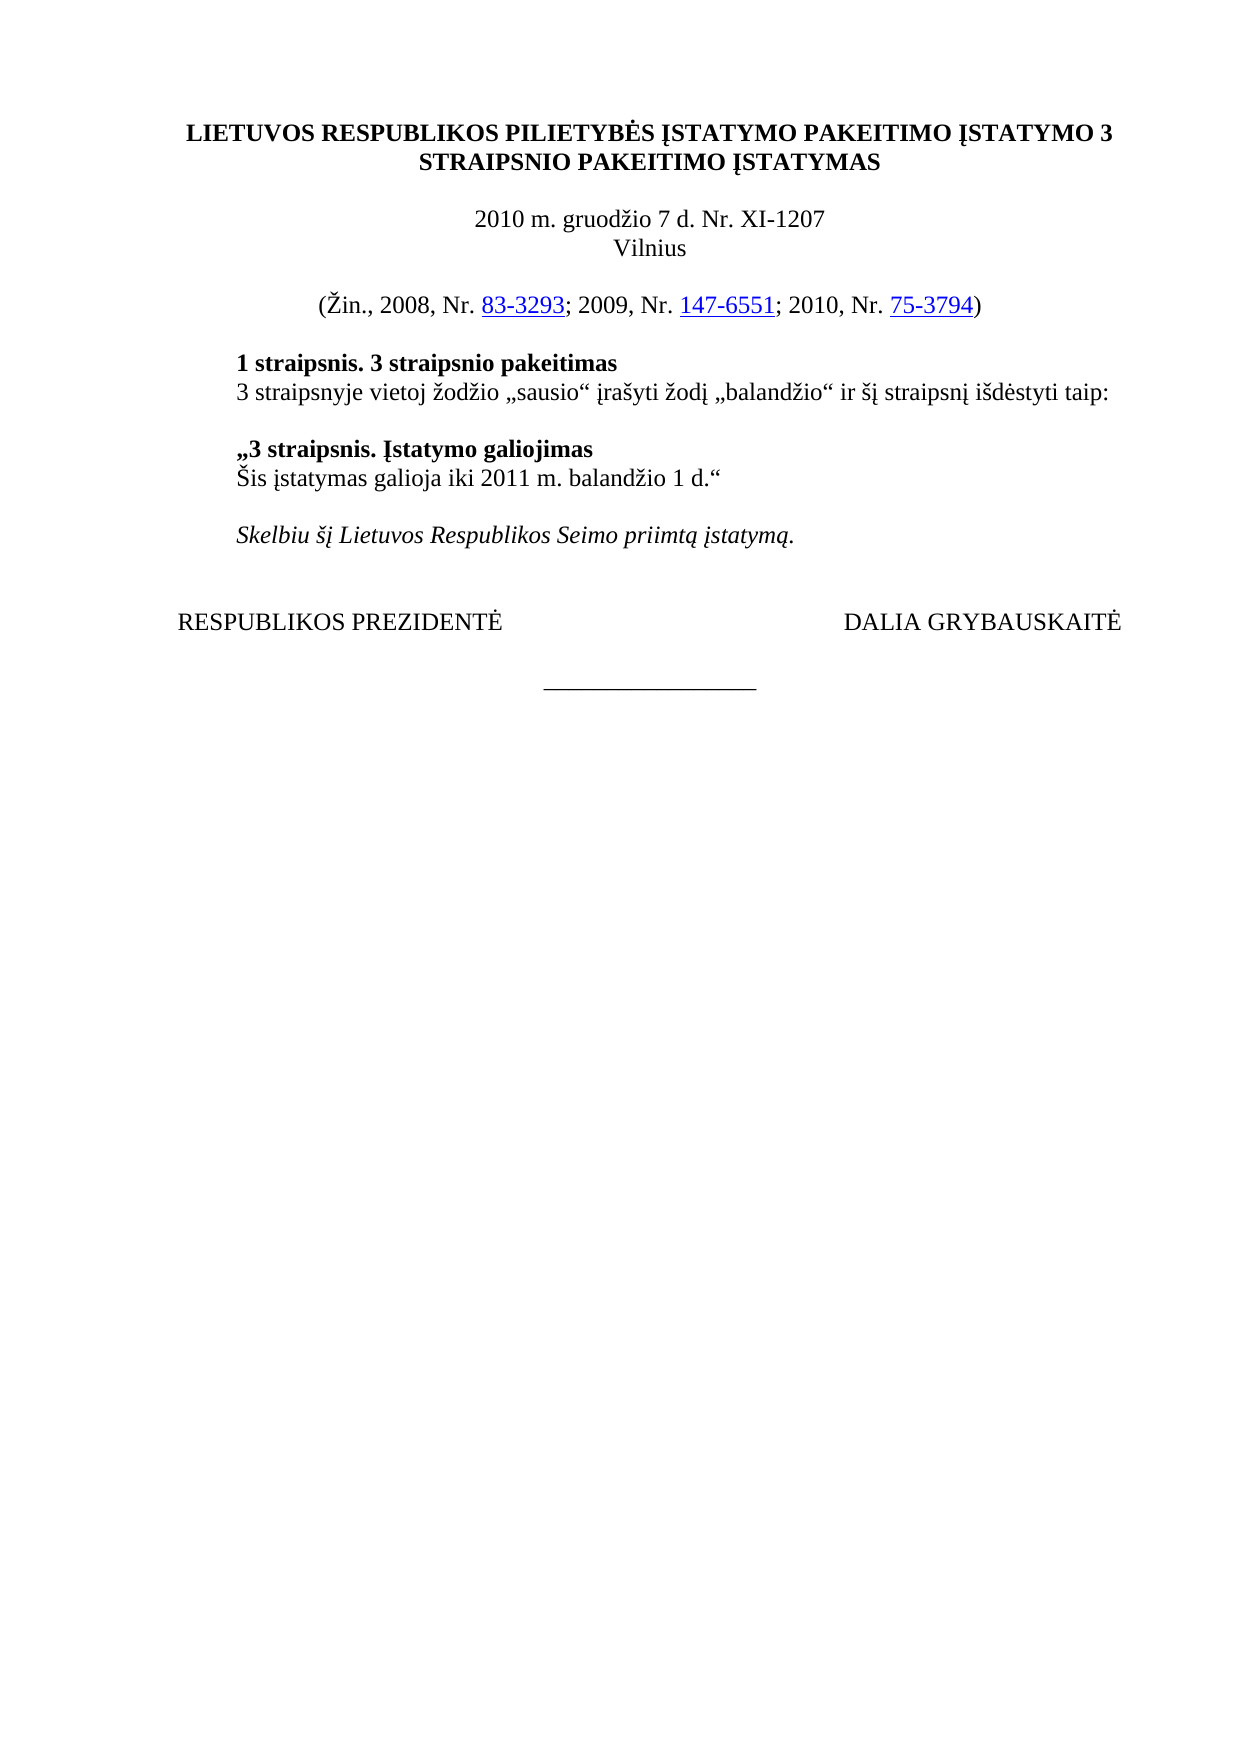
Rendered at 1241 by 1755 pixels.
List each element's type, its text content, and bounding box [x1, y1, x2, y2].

text Vilnius [177, 233, 1122, 262]
text Skelbiu šį Lietuvos Respublikos Seimo priimtą įstatymą. [177, 521, 1122, 549]
text LIETUVOS RESPUBLIKOS PILIETYBĖS ĮSTATYMO PAKEITIMO ĮSTATYMO 3 STRAIPSNIO PAKEITIMO ĮSTATYMAS [177, 118, 1122, 176]
text RESPUBLIKOS PREZIDENTĖ DALIA GRYBAUSKAITĖ [177, 607, 1122, 636]
text 3 straipsnyje vietoj žodžio „sausio“ įrašyti žodį „balandžio“ ir šį straipsnį išdėstyti taip: [177, 377, 1122, 406]
text 1 straipsnis. 3 straipsnio pakeitimas [177, 348, 1122, 377]
text Šis įstatymas galioja iki 2011 m. balandžio 1 d.“ [177, 463, 1122, 492]
text „3 straipsnis. Įstatymo galiojimas [177, 434, 1122, 463]
text _________________ [177, 664, 1122, 693]
text 2010 m. gruodžio 7 d. Nr. XI-1207 [177, 204, 1122, 233]
text (Žin., 2008, Nr. 83-3293; 2009, Nr. 147-6551; 2010, Nr. 75-3794) [177, 291, 1122, 319]
